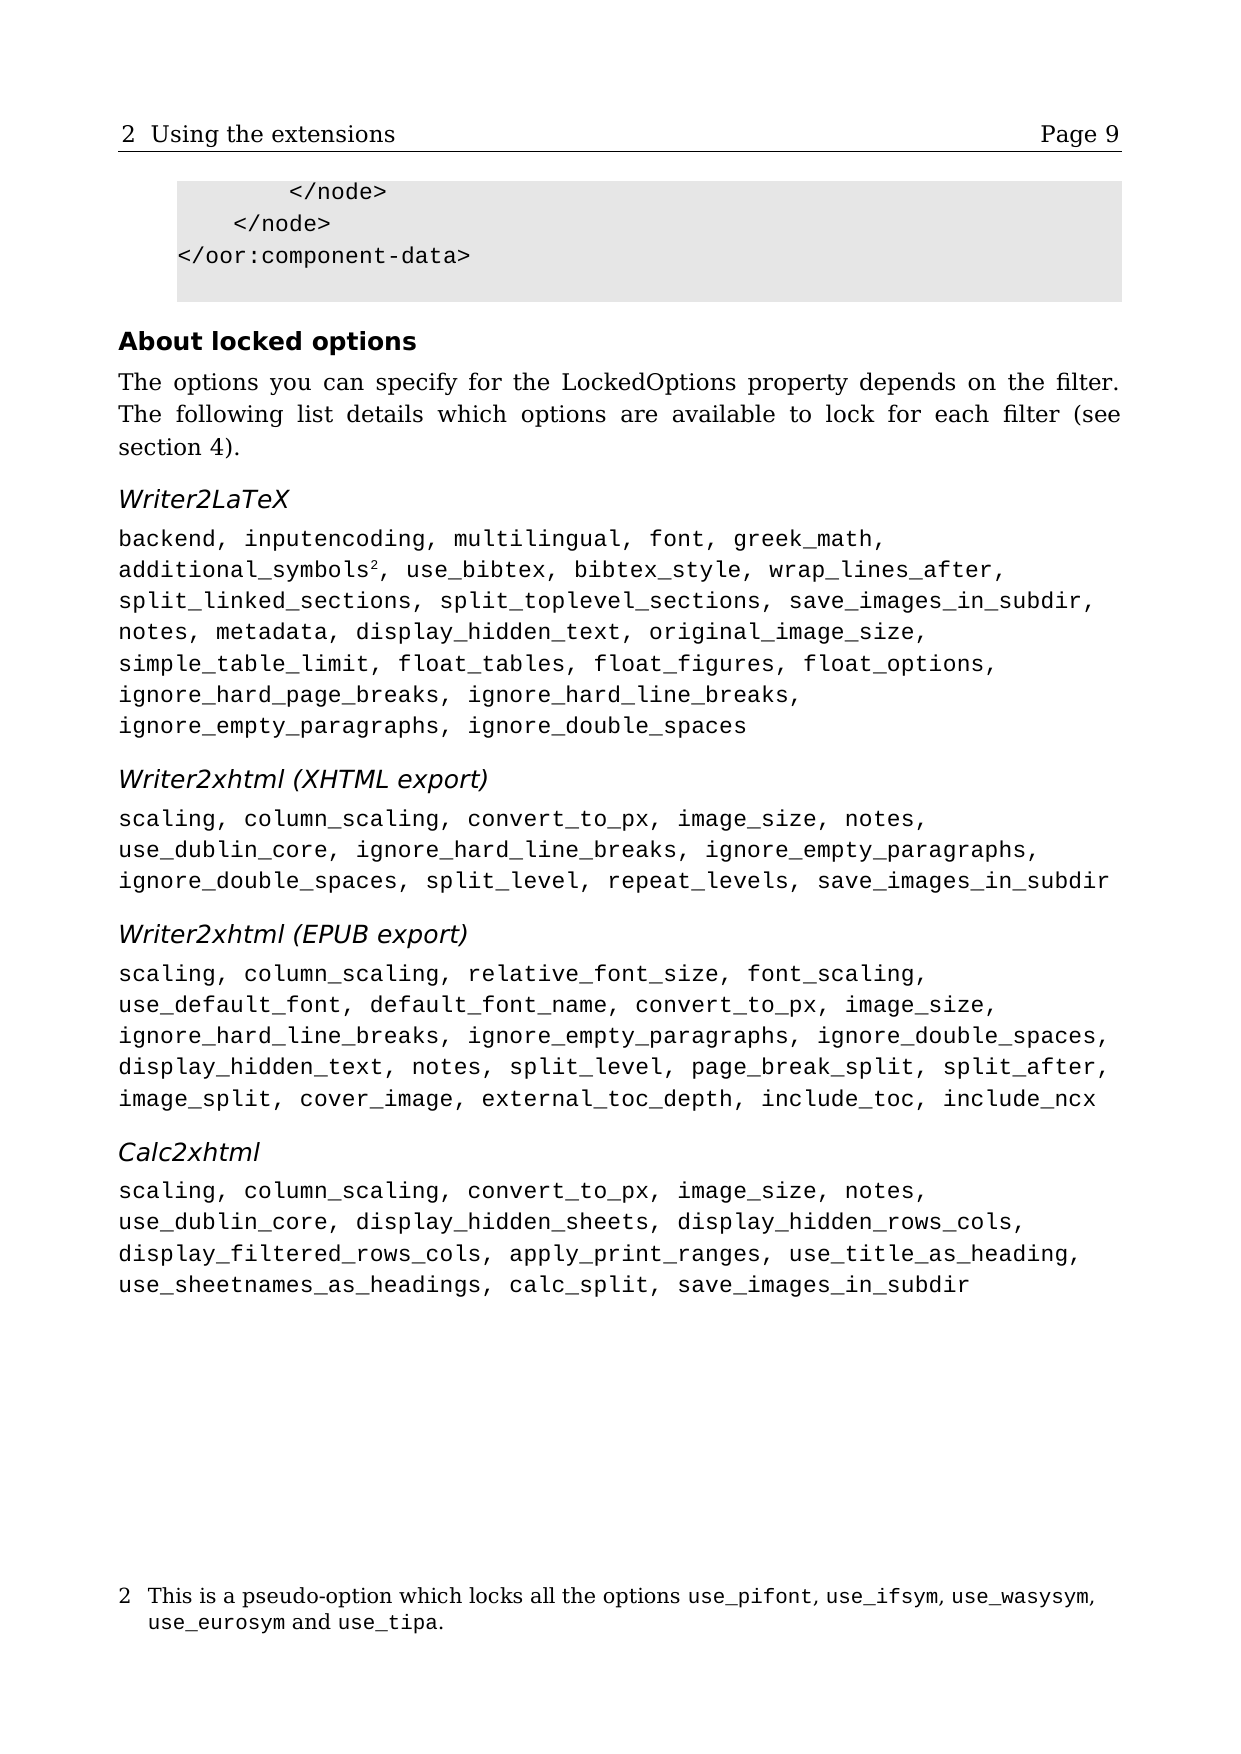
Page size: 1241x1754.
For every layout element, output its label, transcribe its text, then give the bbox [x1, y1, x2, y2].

text This is a pseudo-option which locks all the options use_pifont, use_ifsym, use_wasysym, use_eurosym and use_tipa. [118, 1584, 1122, 1636]
subtitle Calc2xhtml [118, 1138, 1122, 1167]
text </node> [177, 212, 1122, 238]
text scaling, column_scaling, convert_to_px, image_size, notes, use_dublin_core, ignore_hard_line_breaks, ignore_empty_paragraphs, ignore_double_spaces, split_level, repeat_levels, save_images_in_subdir [118, 807, 1122, 896]
subtitle Writer2LaTeX [118, 486, 1122, 514]
text </oor:component-data> [177, 244, 1122, 271]
text scaling, column_scaling, convert_to_px, image_size, notes, use_dublin_core, display_hidden_sheets, display_hidden_rows_cols, display_filtered_rows_cols, apply_print_ranges, use_title_as_heading, use_sheetnames_as_headings, calc_split, save_images_in_subdir [118, 1179, 1122, 1299]
text </node> [177, 181, 1122, 207]
subtitle About locked options [118, 327, 1122, 356]
subtitle Writer2xhtml (EPUB export) [118, 921, 1122, 949]
subtitle Writer2xhtml (XHTML export) [118, 766, 1122, 794]
text backend, inputencoding, multilingual, font, greek_math, additional_symbols, use_bibtex, bibtex_style, wrap_lines_after, split_linked_sections, split_toplevel_sections, save_images_in_subdir, notes, metadata, display_hidden_text, original_image_size, simple_table_limit, float_tables, float_figures, float_options, ignore_hard_page_breaks, ignore_hard_line_breaks, ignore_empty_paragraphs, ignore_double_spaces [118, 527, 1122, 741]
text scaling, column_scaling, relative_font_size, font_scaling, use_default_font, default_font_name, convert_to_px, image_size, ignore_hard_line_breaks, ignore_empty_paragraphs, ignore_double_spaces, display_hidden_text, notes, split_level, page_break_split, split_after, image_split, cover_image, external_toc_depth, include_toc, include_ncx [118, 962, 1122, 1113]
text The options you can specify for the LockedOptions property depends on the filter. The following list details which options are available to lock for each filter (see section 4). [118, 369, 1122, 461]
